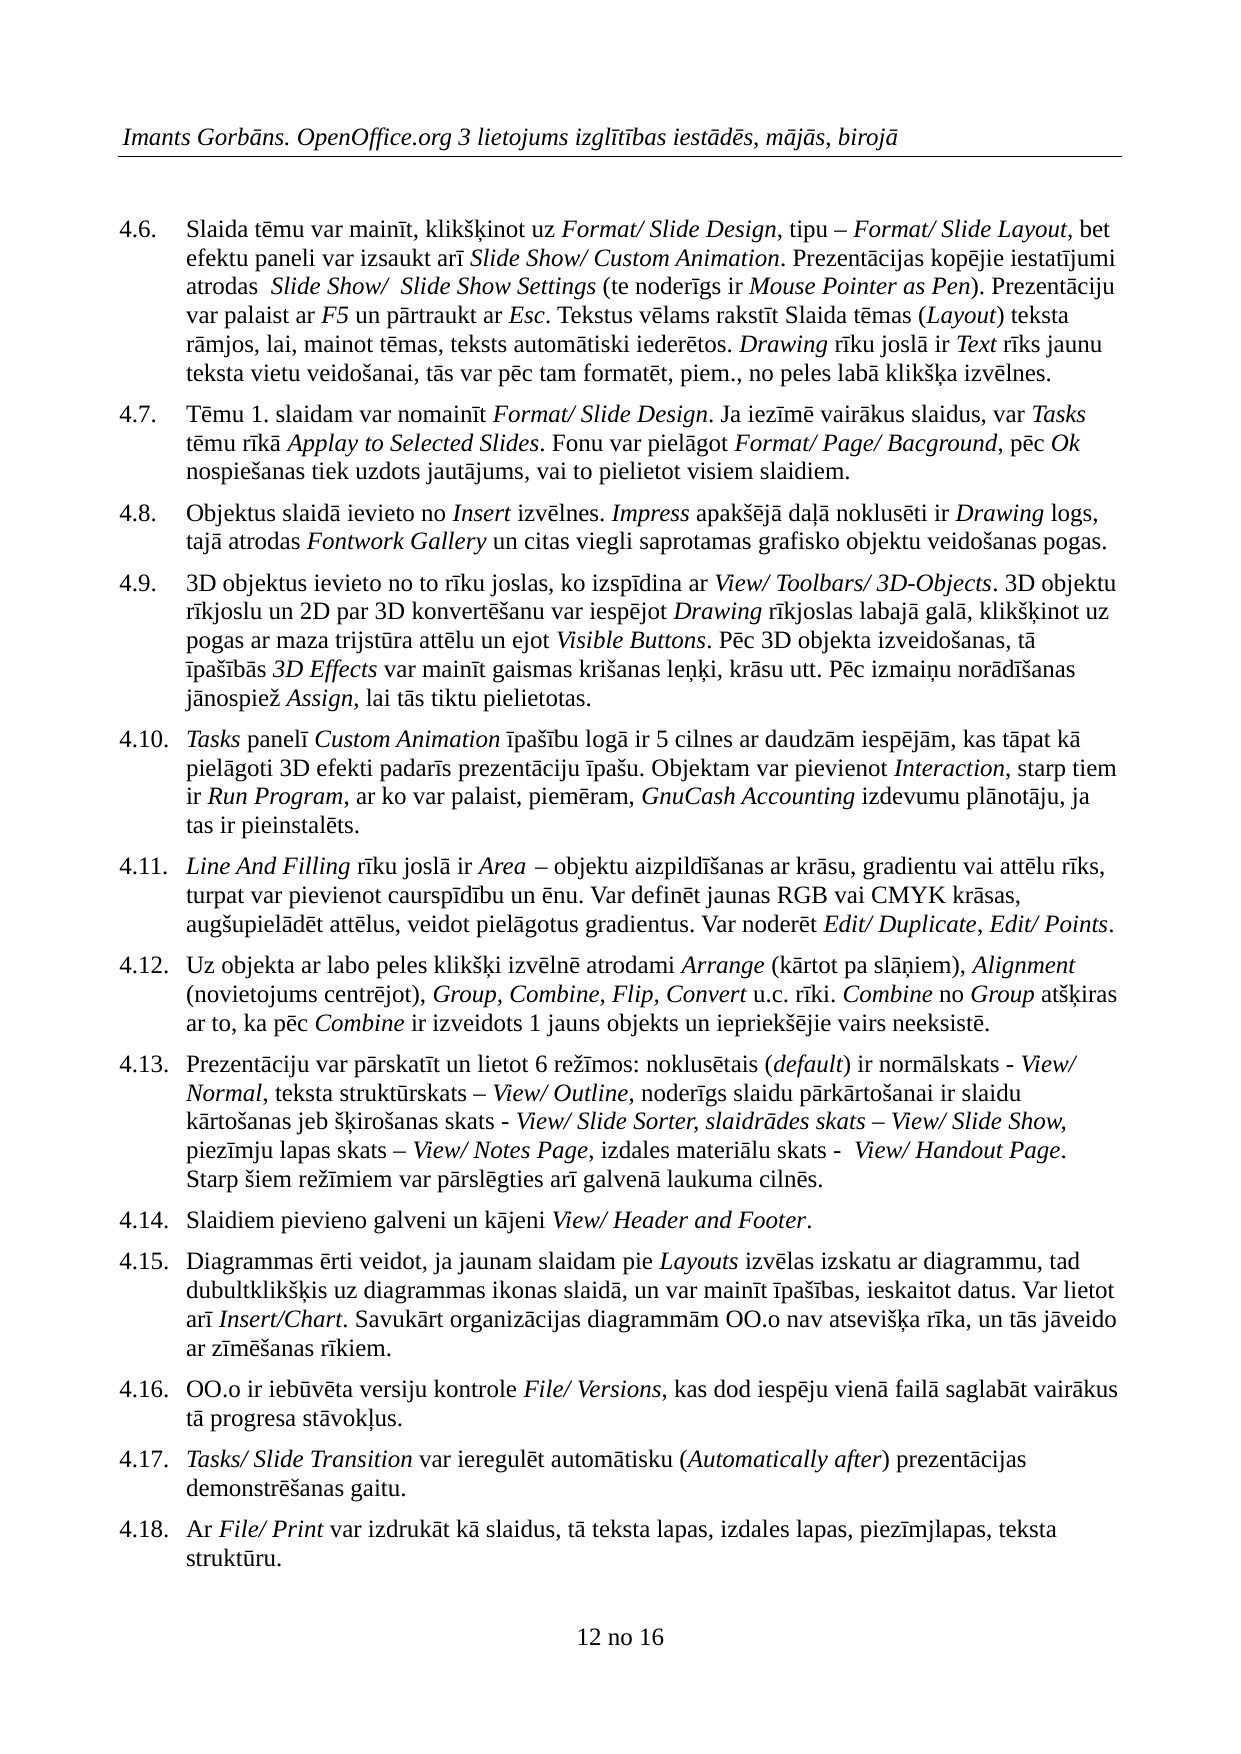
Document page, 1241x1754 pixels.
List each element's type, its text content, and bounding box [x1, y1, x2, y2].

list Tasks panelī Custom Animation īpašību logā ir 5 cilnes ar daudzām iespējām, kas tāpat kā pielāgoti 3D efekti padarīs prezentāciju īpašu. Objektam var pievienot Interaction, starp tiem ir Run Program, ar ko var palaist, piemēram, GnuCash Accounting izdevumu plānotāju, ja tas ir pieinstalēts. [119, 724, 1122, 839]
list 3D objektus ievieto no to rīku joslas, ko izspīdina ar View/ Toolbars/ 3D-Objects. 3D objektu rīkjoslu un 2D par 3D konvertēšanu var iespējot Drawing rīkjoslas labajā galā, klikšķinot uz pogas ar maza trijstūra attēlu un ejot Visible Buttons. Pēc 3D objekta izveidošanas, tā īpašībās 3D Effects var mainīt gaismas krišanas leņķi, krāsu utt. Pēc izmaiņu norādīšanas jānospiež Assign, lai tās tiktu pielietotas. [119, 568, 1122, 711]
list Diagrammas ērti veidot, ja jaunam slaidam pie Layouts izvēlas izskatu ar diagrammu, tad dubultklikšķis uz diagrammas ikonas slaidā, un var mainīt īpašības, ieskaitot datus. Var lietot arī Insert/Chart. Savukārt organizācijas diagrammām OO.o nav atsevišķa rīka, un tās jāveido ar zīmēšanas rīkiem. [119, 1246, 1122, 1361]
list Ar File/ Print var izdrukāt kā slaidus, tā teksta lapas, izdales lapas, piezīmjlapas, teksta struktūru. [119, 1514, 1122, 1571]
list Tasks/ Slide Transition var ieregulēt automātisku (Automatically after) prezentācijas demonstrēšanas gaitu. [119, 1444, 1122, 1501]
list Objektus slaidā ievieto no Insert izvēlnes. Impress apakšējā daļā noklusēti ir Drawing logs, tajā atrodas Fontwork Gallery un citas viegli saprotamas grafisko objektu veidošanas pogas. [119, 498, 1122, 555]
list Uz objekta ar labo peles klikšķi izvēlnē atrodami Arrange (kārtot pa slāņiem), Alignment (novietojums centrējot), Group, Combine, Flip, Convert u.c. rīki. Combine no Group atšķiras ar to, ka pēc Combine ir izveidots 1 jauns objekts un iepriekšējie vairs neeksistē. [119, 950, 1122, 1036]
list Line And Filling rīku joslā ir Area – objektu aizpildīšanas ar krāsu, gradientu vai attēlu rīks, turpat var pievienot caurspīdību un ēnu. Var definēt jaunas RGB vai CMYK krāsas, augšupielādēt attēlus, veidot pielāgotus gradientus. Var noderēt Edit/ Duplicate, Edit/ Points. [119, 851, 1122, 938]
list Tēmu 1. slaidam var nomainīt Format/ Slide Design. Ja iezīmē vairākus slaidus, var Tasks tēmu rīkā Applay to Selected Slides. Fonu var pielāgot Format/ Page/ Bacground, pēc Ok nospiešanas tiek uzdots jautājums, vai to pielietot visiem slaidiem. [119, 399, 1122, 485]
list OO.o ir iebūvēta versiju kontrole File/ Versions, kas dod iespēju vienā failā saglabāt vairākus tā progresa stāvokļus. [119, 1374, 1122, 1431]
list Prezentāciju var pārskatīt un lietot 6 režīmos: noklusētais (default) ir normālskats - View/ Normal, teksta struktūrskats – View/ Outline, noderīgs slaidu pārkārtošanai ir slaidu kārtošanas jeb šķirošanas skats - View/ Slide Sorter, slaidrādes skats – View/ Slide Show, piezīmju lapas skats – View/ Notes Page, izdales materiālu skats - View/ Handout Page. Starp šiem režīmiem var pārslēgties arī galvenā laukuma cilnēs. [119, 1049, 1122, 1193]
list Slaidiem pievieno galveni un kājeni View/ Header and Footer. [119, 1205, 1122, 1234]
list Slaida tēmu var mainīt, klikšķinot uz Format/ Slide Design, tipu – Format/ Slide Layout, bet efektu paneli var izsaukt arī Slide Show/ Custom Animation. Prezentācijas kopējie iestatījumi atrodas Slide Show/ Slide Show Settings (te noderīgs ir Mouse Pointer as Pen). Prezentāciju var palaist ar F5 un pārtraukt ar Esc. Tekstus vēlams rakstīt Slaida tēmas (Layout) teksta rāmjos, lai, mainot tēmas, teksts automātiski iederētos. Drawing rīku joslā ir Text rīks jaunu teksta vietu veidošanai, tās var pēc tam formatēt, piem., no peles labā klikšķa izvēlnes. [119, 214, 1122, 386]
